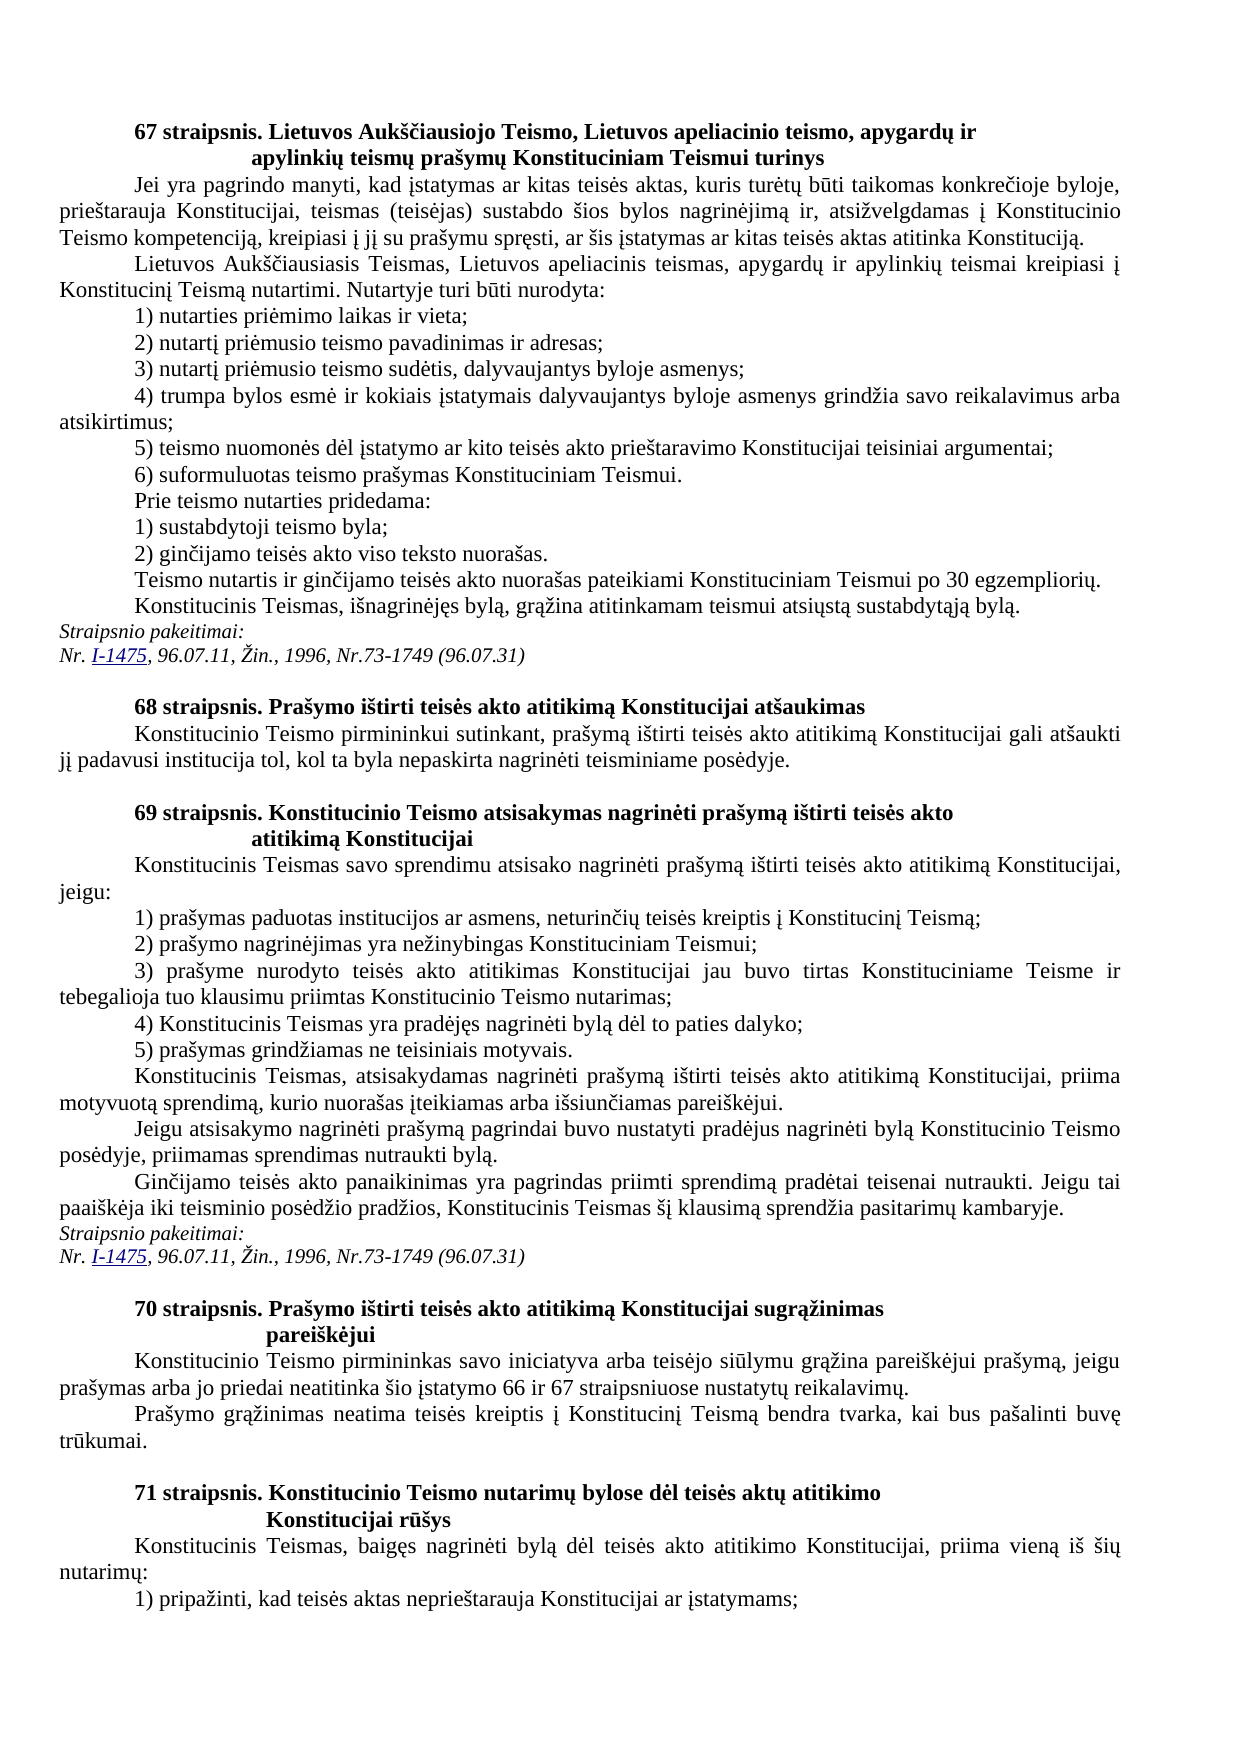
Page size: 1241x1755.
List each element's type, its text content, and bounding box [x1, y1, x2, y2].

text 1) prašymas paduotas institucijos ar asmens, neturinčių teisės kreiptis į Konstitucinį Teismą; [59, 904, 1122, 931]
text 4) trumpa bylos esmė ir kokiais įstatymais dalyvaujantys byloje asmenys grindžia savo reikalavimus arba atsikirtimus; [59, 382, 1122, 434]
text 1) sustabdytoji teismo byla; [59, 513, 1122, 540]
text 4) Konstitucinis Teismas yra pradėjęs nagrinėti bylą dėl to paties dalyko; [59, 1009, 1122, 1036]
text Konstitucinis Teismas savo sprendimu atsisako nagrinėti prašymą ištirti teisės akto atitikimą Konstitucijai, jeigu: [59, 851, 1122, 904]
text Prie teismo nutarties pridedama: [59, 487, 1122, 513]
text Konstitucinio Teismo pirmininkas savo iniciatyva arba teisėjo siūlymu grąžina pareiškėjui prašymą, jeigu prašymas arba jo priedai neatitinka šio įstatymo 66 ir 67 straipsniuose nustatytų reikalavimų. [59, 1348, 1122, 1400]
text Prašymo grąžinimas neatima teisės kreiptis į Konstitucinį Teismą bendra tvarka, kai bus pašalinti buvę trūkumai. [59, 1400, 1122, 1453]
text Konstitucinis Teismas, baigęs nagrinėti bylą dėl teisės akto atitikimo Konstitucijai, priima vieną iš šių nutarimų: [59, 1532, 1122, 1585]
text Jeigu atsisakymo nagrinėti prašymą pagrindai buvo nustatyti pradėjus nagrinėti bylą Konstitucinio Teismo posėdyje, priimamas sprendimas nutraukti bylą. [59, 1115, 1122, 1168]
text Nr. I-1475, 96.07.11, Žin., 1996, Nr.73-1749 (96.07.31) [59, 643, 1122, 667]
text 6) suformuluotas teismo prašymas Konstituciniam Teismui. [59, 461, 1122, 487]
text 1) nutarties priėmimo laikas ir vieta; [59, 303, 1122, 329]
text 2) ginčijamo teisės akto viso teksto nuorašas. [59, 540, 1122, 566]
text Ginčijamo teisės akto panaikinimas yra pagrindas priimti sprendimą pradėtai teisenai nutraukti. Jeigu tai paaiškėja iki teisminio posėdžio pradžios, Konstitucinis Teismas šį klausimą sprendžia pasitarimų kambaryje. [59, 1168, 1122, 1220]
text Teismo nutartis ir ginčijamo teisės akto nuorašas pateikiami Konstituciniam Teismui po 30 egzempliorių. [59, 566, 1122, 592]
subtitle Konstitucijai rūšys [59, 1506, 1122, 1532]
text Lietuvos Aukščiausiasis Teismas, Lietuvos apeliacinis teismas, apygardų ir apylinkių teismai kreipiasi į Konstitucinį Teismą nutartimi. Nutartyje turi būti nurodyta: [59, 250, 1122, 303]
text Konstitucinis Teismas, išnagrinėjęs bylą, grąžina atitinkamam teismui atsiųstą sustabdytąją bylą. [59, 592, 1122, 619]
text 2) nutartį priėmusio teismo pavadinimas ir adresas; [59, 329, 1122, 355]
text Straipsnio pakeitimai: [59, 1220, 1122, 1244]
text Konstitucinis Teismas, atsisakydamas nagrinėti prašymą ištirti teisės akto atitikimą Konstitucijai, priima motyvuotą sprendimą, kurio nuorašas įteikiamas arba išsiunčiamas pareiškėjui. [59, 1062, 1122, 1115]
text pareiškėjui [59, 1321, 1122, 1348]
text 2) prašymo nagrinėjimas yra nežinybingas Konstituciniam Teismui; [59, 931, 1122, 957]
text 70 straipsnis. Prašymo ištirti teisės akto atitikimą Konstitucijai sugrąžinimas [59, 1295, 1122, 1321]
text 5) prašymas grindžiamas ne teisiniais motyvais. [59, 1036, 1122, 1062]
text atitikimą Konstitucijai [59, 825, 1122, 851]
text 68 straipsnis. Prašymo ištirti teisės akto atitikimą Konstitucijai atšaukimas [59, 693, 1122, 720]
text 5) teismo nuomonės dėl įstatymo ar kito teisės akto prieštaravimo Konstitucijai teisiniai argumentai; [59, 434, 1122, 461]
text Nr. I-1475, 96.07.11, Žin., 1996, Nr.73-1749 (96.07.31) [59, 1244, 1122, 1268]
text Straipsnio pakeitimai: [59, 619, 1122, 643]
text Konstitucinio Teismo pirmininkui sutinkant, prašymą ištirti teisės akto atitikimą Konstitucijai gali atšaukti jį padavusi institucija tol, kol ta byla nepaskirta nagrinėti teisminiame posėdyje. [59, 720, 1122, 772]
text 3) prašyme nurodyto teisės akto atitikimas Konstitucijai jau buvo tirtas Konstituciniame Teisme ir tebegalioja tuo klausimu priimtas Konstitucinio Teismo nutarimas; [59, 957, 1122, 1009]
text 67 straipsnis. Lietuvos Aukščiausiojo Teismo, Lietuvos apeliacinio teismo, apygardų ir [59, 118, 1122, 144]
text Jei yra pagrindo manyti, kad įstatymas ar kitas teisės aktas, kuris turėtų būti taikomas konkrečioje byloje, prieštarauja Konstitucijai, teismas (teisėjas) sustabdo šios bylos nagrinėjimą ir, atsižvelgdamas į Konstitucinio Teismo kompetenciją, kreipiasi į jį su prašymu spręsti, ar šis įstatymas ar kitas teisės aktas atitinka Konstituciją. [59, 171, 1122, 250]
text 3) nutartį priėmusio teismo sudėtis, dalyvaujantys byloje asmenys; [59, 355, 1122, 382]
text 1) pripažinti, kad teisės aktas neprieštarauja Konstitucijai ar įstatymams; [59, 1585, 1122, 1611]
text apylinkių teismų prašymų Konstituciniam Teismui turinys [59, 144, 1122, 171]
text 71 straipsnis. Konstitucinio Teismo nutarimų bylose dėl teisės aktų atitikimo [59, 1479, 1122, 1506]
text 69 straipsnis. Konstitucinio Teismo atsisakymas nagrinėti prašymą ištirti teisės akto [59, 799, 1122, 825]
